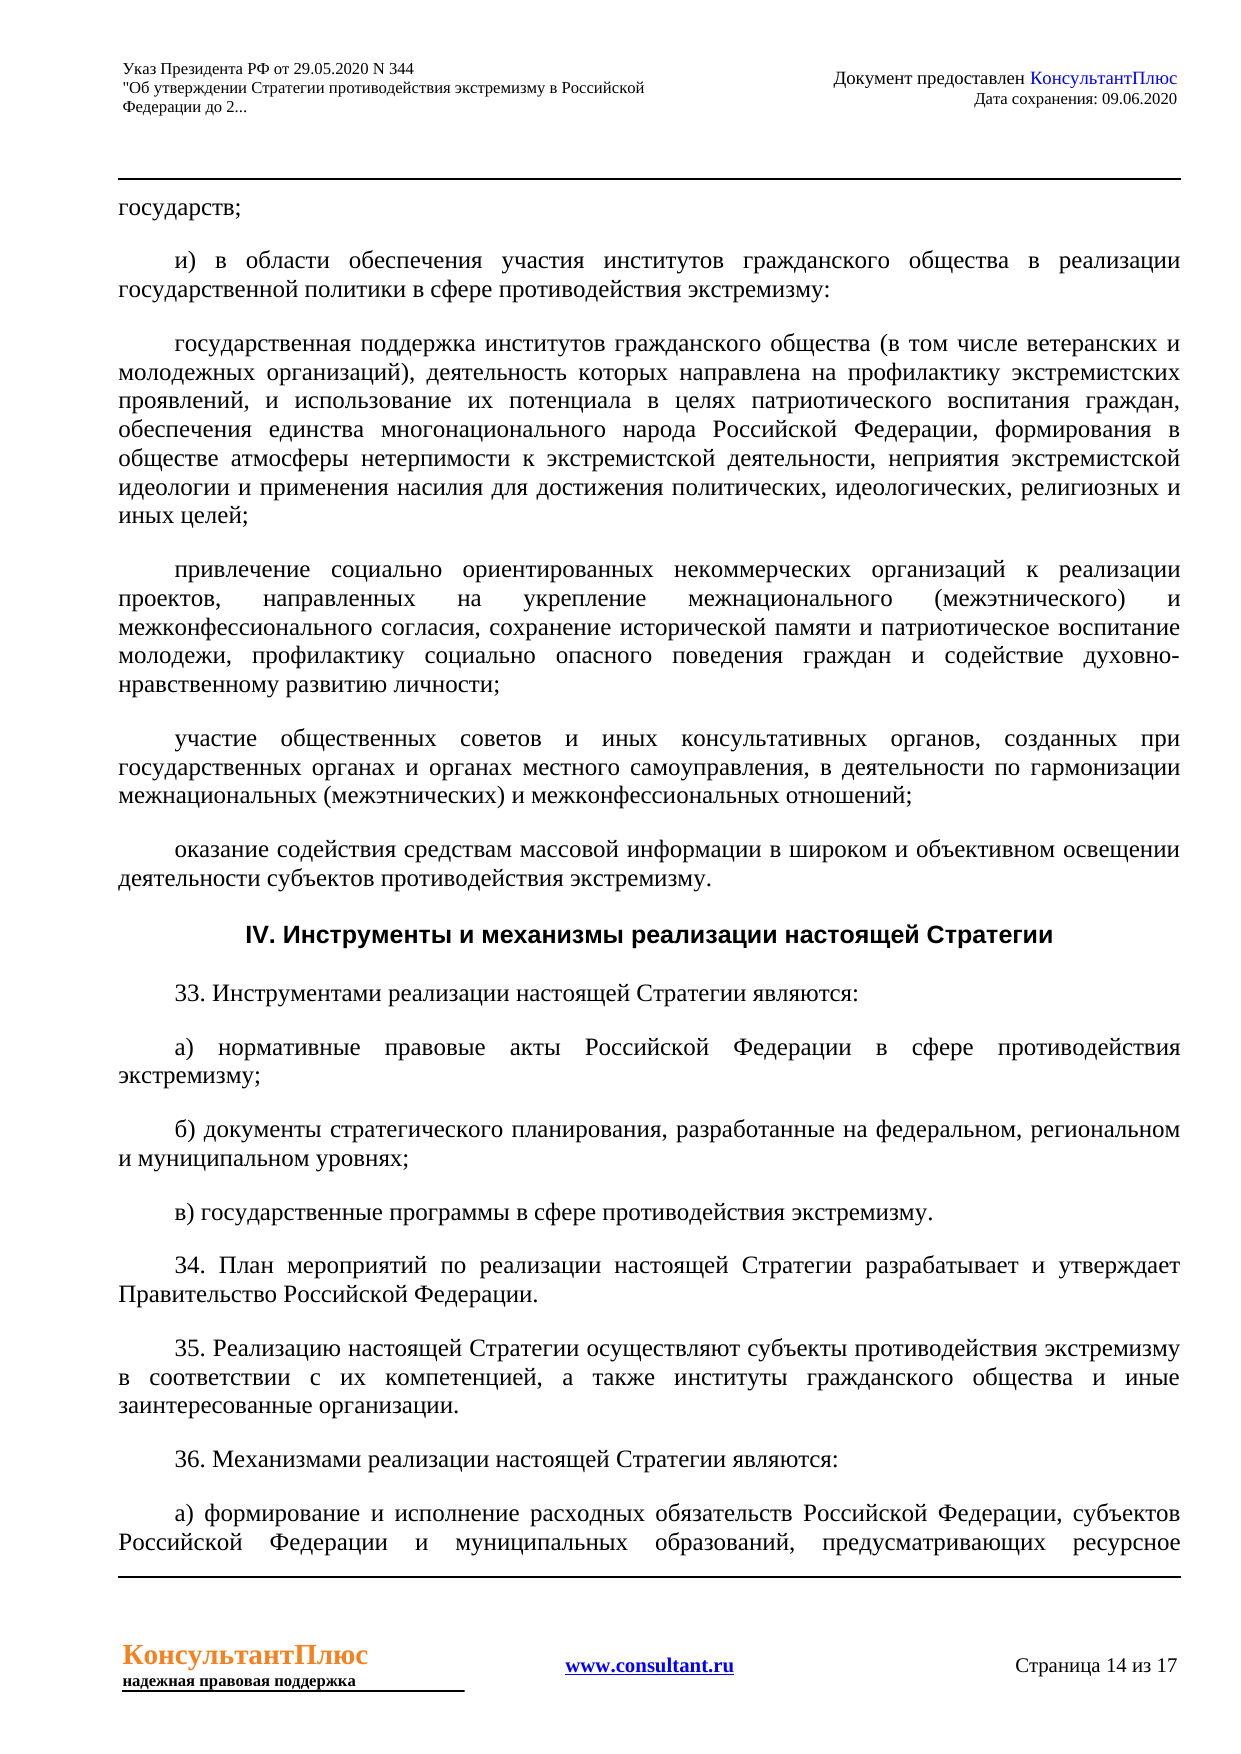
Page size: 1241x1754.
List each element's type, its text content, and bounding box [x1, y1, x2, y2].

text государственная поддержка институтов гражданского общества (в том числе ветеранских и молодежных организаций), деятельность которых направлена на профилактику экстремистских проявлений, и использование их потенциала в целях патриотического воспитания граждан, обеспечения единства многонационального народа Российской Федерации, формирования в обществе атмосферы нетерпимости к экстремистской деятельности, неприятия экстремистской идеологии и применения насилия для достижения политических, идеологических, религиозных и иных целей; [118, 328, 1181, 529]
text участие общественных советов и иных консультативных органов, созданных при государственных органах и органах местного самоуправления, в деятельности по гармонизации межнациональных (межэтнических) и межконфессиональных отношений; [118, 723, 1181, 809]
text 34. План мероприятий по реализации настоящей Стратегии разрабатывает и утверждает Правительство Российской Федерации. [118, 1251, 1181, 1308]
text а) нормативные правовые акты Российской Федерации в сфере противодействия экстремизму; [118, 1032, 1181, 1089]
text привлечение социально ориентированных некоммерческих организаций к реализации проектов, направленных на укрепление межнационального (межэтнического) и межконфессионального согласия, сохранение исторической памяти и патриотическое воспитание молодежи, профилактику социально опасного поведения граждан и содействие духовно-нравственному развитию личности; [118, 554, 1181, 698]
text 36. Механизмами реализации настоящей Стратегии являются: [118, 1444, 1181, 1473]
text и) в области обеспечения участия институтов гражданского общества в реализации государственной политики в сфере противодействия экстремизму: [118, 246, 1181, 303]
text 33. Инструментами реализации настоящей Стратегии являются: [118, 978, 1181, 1007]
text в) государственные программы в сфере противодействия экстремизму. [118, 1197, 1181, 1226]
title IV. Инструменты и механизмы реализации настоящей Стратегии [118, 921, 1181, 949]
text б) документы стратегического планирования, разработанные на федеральном, региональном и муниципальном уровнях; [118, 1114, 1181, 1172]
text 35. Реализацию настоящей Стратегии осуществляют субъекты противодействия экстремизму в соответствии с их компетенцией, а также институты гражданского общества и иные заинтересованные организации. [118, 1333, 1181, 1419]
text оказание содействия средствам массовой информации в широком и объективном освещении деятельности субъектов противодействия экстремизму. [118, 834, 1181, 892]
text а) формирование и исполнение расходных обязательств Российской Федерации, субъектов Российской Федерации и муниципальных образований, предусматривающих ресурсное [118, 1498, 1181, 1556]
text государств; [118, 192, 1181, 221]
